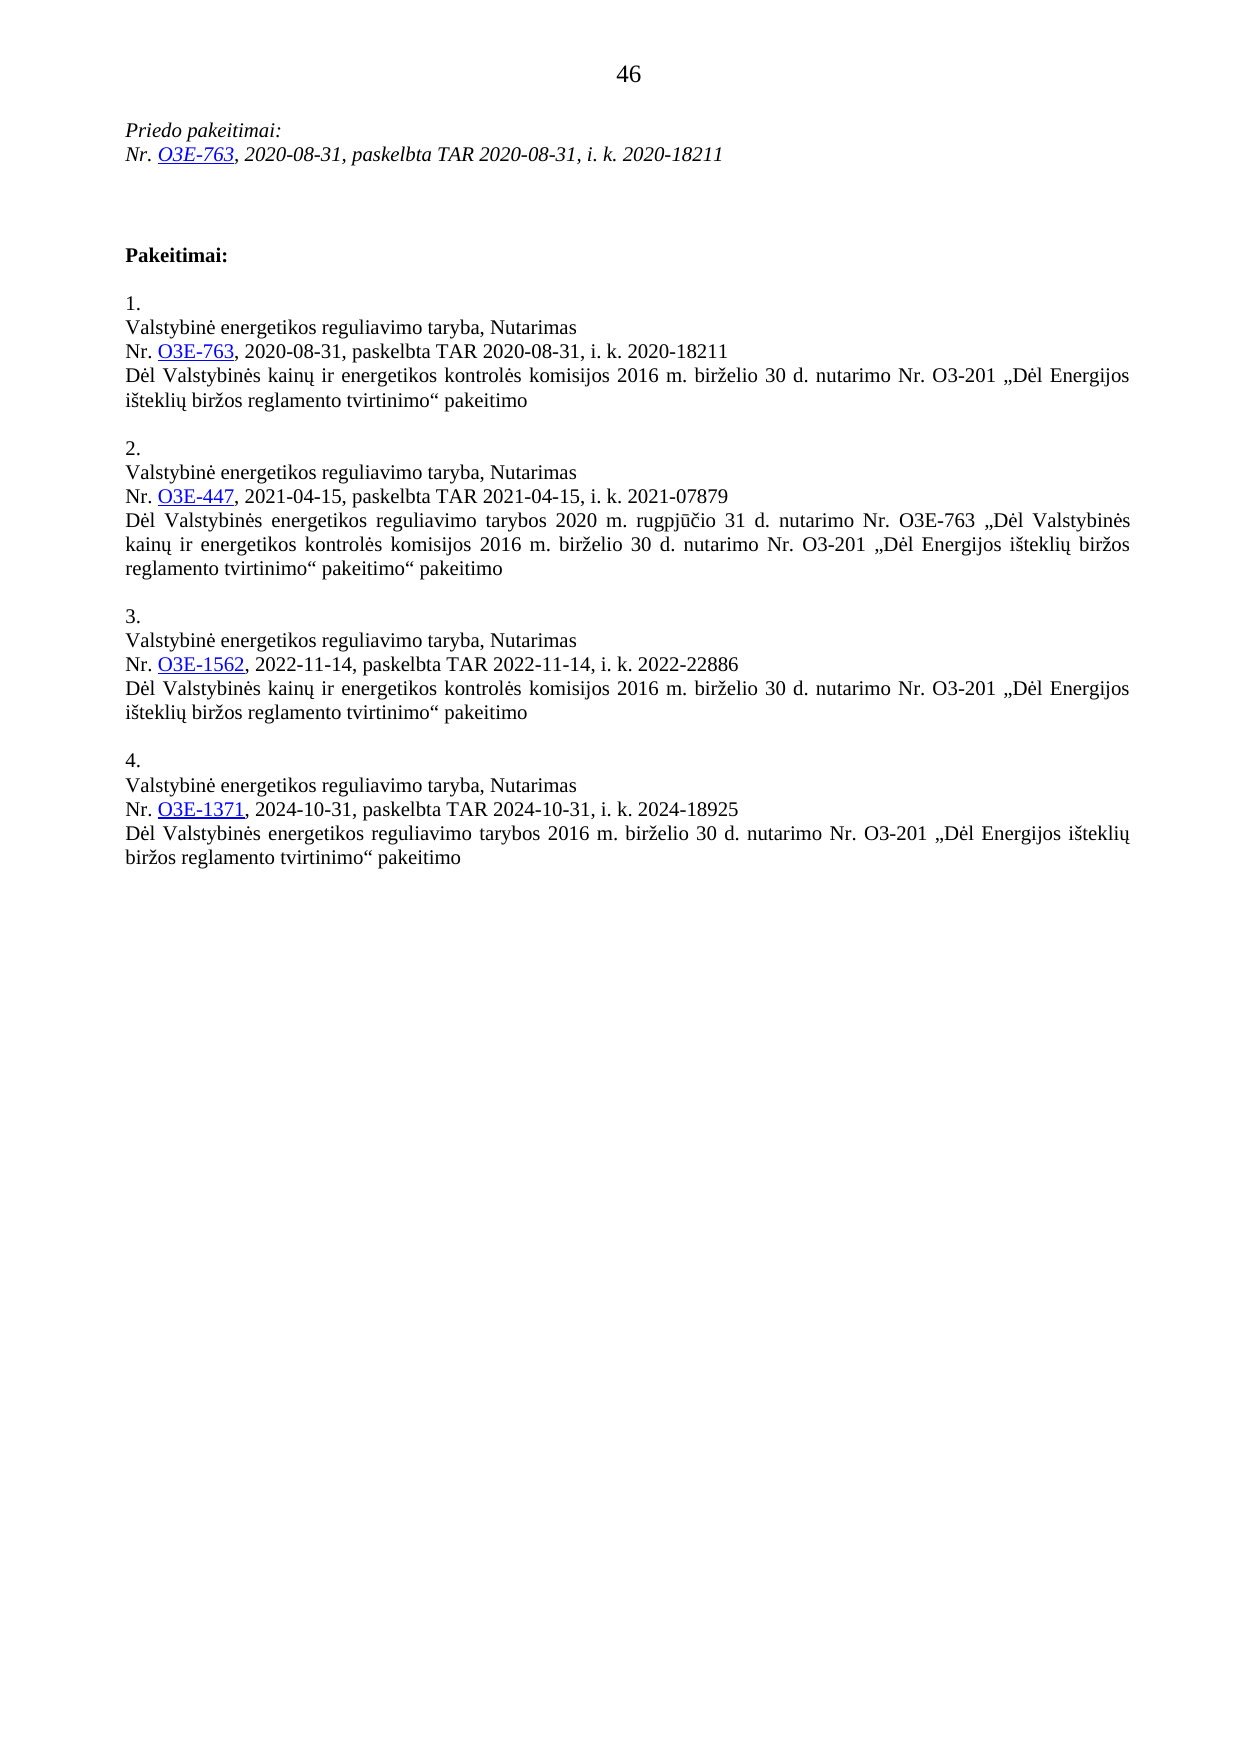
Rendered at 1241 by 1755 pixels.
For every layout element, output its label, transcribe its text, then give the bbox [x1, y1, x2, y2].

text Nr. O3E-447, 2021-04-15, paskelbta TAR 2021-04-15, i. k. 2021-07879 [125, 484, 1132, 508]
text Valstybinė energetikos reguliavimo taryba, Nutarimas [125, 772, 1132, 797]
text Valstybinė energetikos reguliavimo taryba, Nutarimas [125, 315, 1132, 339]
text Valstybinė energetikos reguliavimo taryba, Nutarimas [125, 628, 1132, 652]
text Nr. O3E-1371, 2024-10-31, paskelbta TAR 2024-10-31, i. k. 2024-18925 [125, 797, 1132, 821]
text Pakeitimai: [125, 243, 1132, 267]
text 2. [125, 436, 1132, 460]
text Nr. O3E-1562, 2022-11-14, paskelbta TAR 2022-11-14, i. k. 2022-22886 [125, 652, 1132, 676]
text Dėl Valstybinės kainų ir energetikos kontrolės komisijos 2016 m. birželio 30 d. nutarimo Nr. O3-201 „Dėl Energijos išteklių biržos reglamento tvirtinimo“ pakeitimo [125, 676, 1132, 724]
text 4. [125, 748, 1132, 772]
text Dėl Valstybinės energetikos reguliavimo tarybos 2020 m. rugpjūčio 31 d. nutarimo Nr. O3E-763 „Dėl Valstybinės kainų ir energetikos kontrolės komisijos 2016 m. birželio 30 d. nutarimo Nr. O3-201 „Dėl Energijos išteklių biržos reglamento tvirtinimo“ pakeitimo“ pakeitimo [125, 508, 1132, 580]
text Priedo pakeitimai: [125, 118, 1132, 142]
text Nr. O3E-763, 2020-08-31, paskelbta TAR 2020-08-31, i. k. 2020-18211 [125, 142, 1132, 166]
text 3. [125, 604, 1132, 628]
text 1. [125, 291, 1132, 315]
text Valstybinė energetikos reguliavimo taryba, Nutarimas [125, 460, 1132, 484]
text Dėl Valstybinės energetikos reguliavimo tarybos 2016 m. birželio 30 d. nutarimo Nr. O3-201 „Dėl Energijos išteklių biržos reglamento tvirtinimo“ pakeitimo [125, 821, 1132, 869]
text Nr. O3E-763, 2020-08-31, paskelbta TAR 2020-08-31, i. k. 2020-18211 [125, 339, 1132, 363]
text Dėl Valstybinės kainų ir energetikos kontrolės komisijos 2016 m. birželio 30 d. nutarimo Nr. O3-201 „Dėl Energijos išteklių biržos reglamento tvirtinimo“ pakeitimo [125, 363, 1132, 412]
